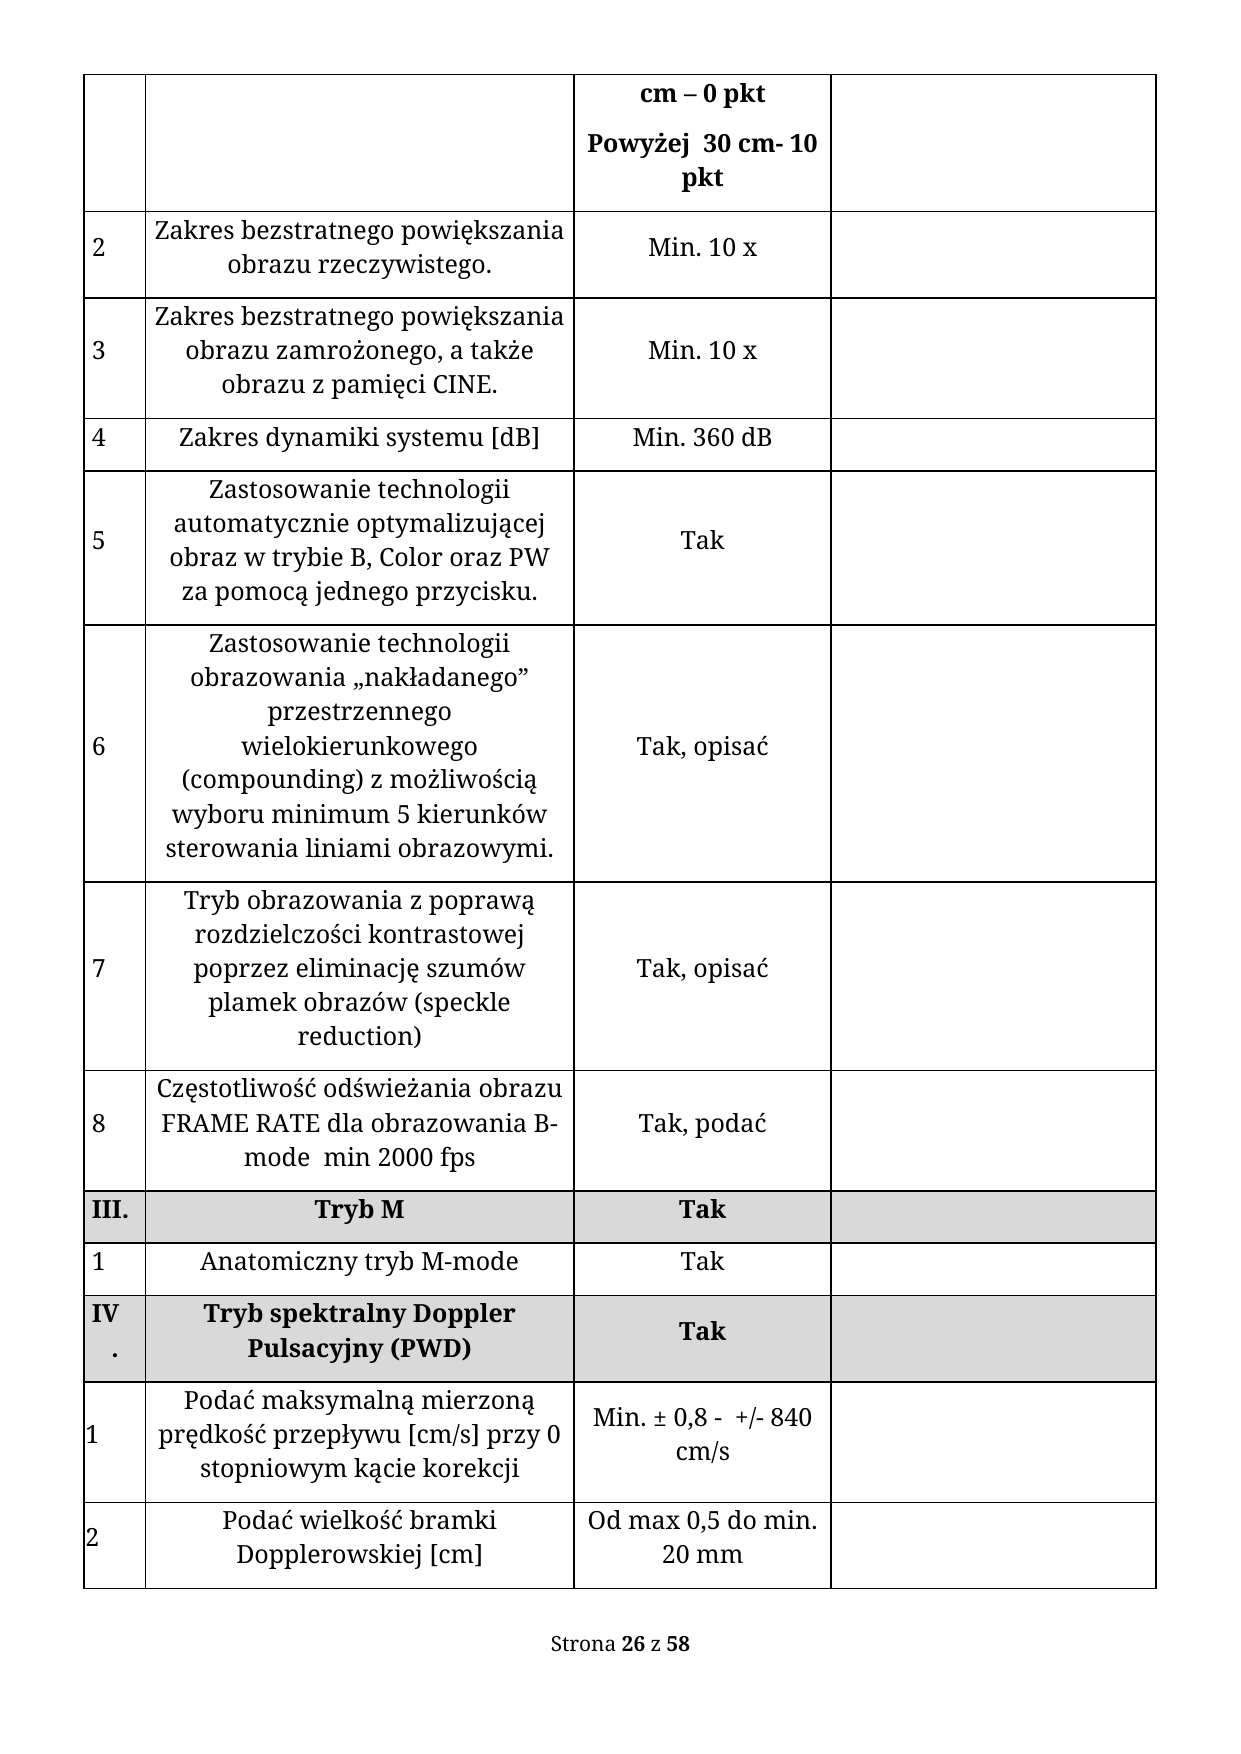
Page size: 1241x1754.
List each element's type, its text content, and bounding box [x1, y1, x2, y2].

table_cell Tak [575, 1296, 830, 1381]
table_cell Tak [575, 1244, 830, 1294]
table_cell [85, 299, 145, 418]
table_cell [832, 472, 1155, 624]
table_cell cm – 0 pkt Powyżej 30 cm- 10 pkt [575, 75, 830, 211]
table_cell [832, 1383, 1155, 1501]
table_cell Tak, podać [575, 1071, 830, 1190]
table_cell [85, 1383, 145, 1501]
table_cell Podać maksymalną mierzoną prędkość przepływu [cm/s] przy 0 stopniowym kącie korekcji [146, 1383, 573, 1501]
table_cell [832, 1503, 1155, 1588]
table_cell [85, 1244, 145, 1294]
table_cell [85, 75, 145, 211]
table_cell Min. 360 dB [575, 419, 830, 470]
table_cell Min. 10 x [575, 212, 830, 297]
table_cell Min. 10 x [575, 299, 830, 418]
table_cell Tak, opisać [575, 626, 830, 881]
table_cell [85, 419, 145, 470]
table_cell [832, 1192, 1155, 1242]
table_cell [832, 1296, 1155, 1381]
table_cell [832, 626, 1155, 881]
table_cell [832, 299, 1155, 418]
table_cell [832, 419, 1155, 470]
table_cell [85, 1503, 145, 1588]
table_cell Tryb M [146, 1192, 573, 1242]
table_cell Tryb obrazowania z poprawą rozdzielczości kontrastowej poprzez eliminację szumów plamek obrazów (speckle reduction) [146, 883, 573, 1069]
table_cell [832, 883, 1155, 1069]
table_cell [85, 883, 145, 1069]
table_cell Zakres dynamiki systemu [dB] [146, 419, 573, 470]
table_cell Zakres bezstratnego powiększania obrazu rzeczywistego. [146, 212, 573, 297]
table_cell [832, 1244, 1155, 1294]
table_cell [832, 1071, 1155, 1190]
table_cell [85, 1071, 145, 1190]
table_cell Zastosowanie technologii automatycznie optymalizującej obraz w trybie B, Color oraz PW za pomocą jednego przycisku. [146, 472, 573, 624]
table_cell Zastosowanie technologii obrazowania „nakładanego” przestrzennego wielokierunkowego (compounding) z możliwością wyboru minimum 5 kierunków sterowania liniami obrazowymi. [146, 626, 573, 881]
table_cell Tryb spektralny Doppler Pulsacyjny (PWD) [146, 1296, 573, 1381]
table_cell Tak, opisać [575, 883, 830, 1069]
table_cell [85, 626, 145, 881]
table_cell [146, 75, 573, 211]
table_cell Anatomiczny tryb M-mode [146, 1244, 573, 1294]
table_cell Zakres bezstratnego powiększania obrazu zamrożonego, a także obrazu z pamięci CINE. [146, 299, 573, 418]
table_cell Od max 0,5 do min. 20 mm [575, 1503, 830, 1588]
table_cell Min. ± 0,8 - +/- 840 cm/s [575, 1383, 830, 1501]
table_cell [832, 212, 1155, 297]
table_cell [85, 212, 145, 297]
table_cell Tak [575, 1192, 830, 1242]
table_cell Częstotliwość odświeżania obrazu FRAME RATE dla obrazowania B-mode min 2000 fps [146, 1071, 573, 1190]
table_cell Tak [575, 472, 830, 624]
table_cell III. [85, 1192, 145, 1242]
table_cell [832, 75, 1155, 211]
table_cell Podać wielkość bramki Dopplerowskiej [cm] [146, 1503, 573, 1588]
table_cell . [85, 1296, 145, 1381]
table_cell [85, 472, 145, 624]
